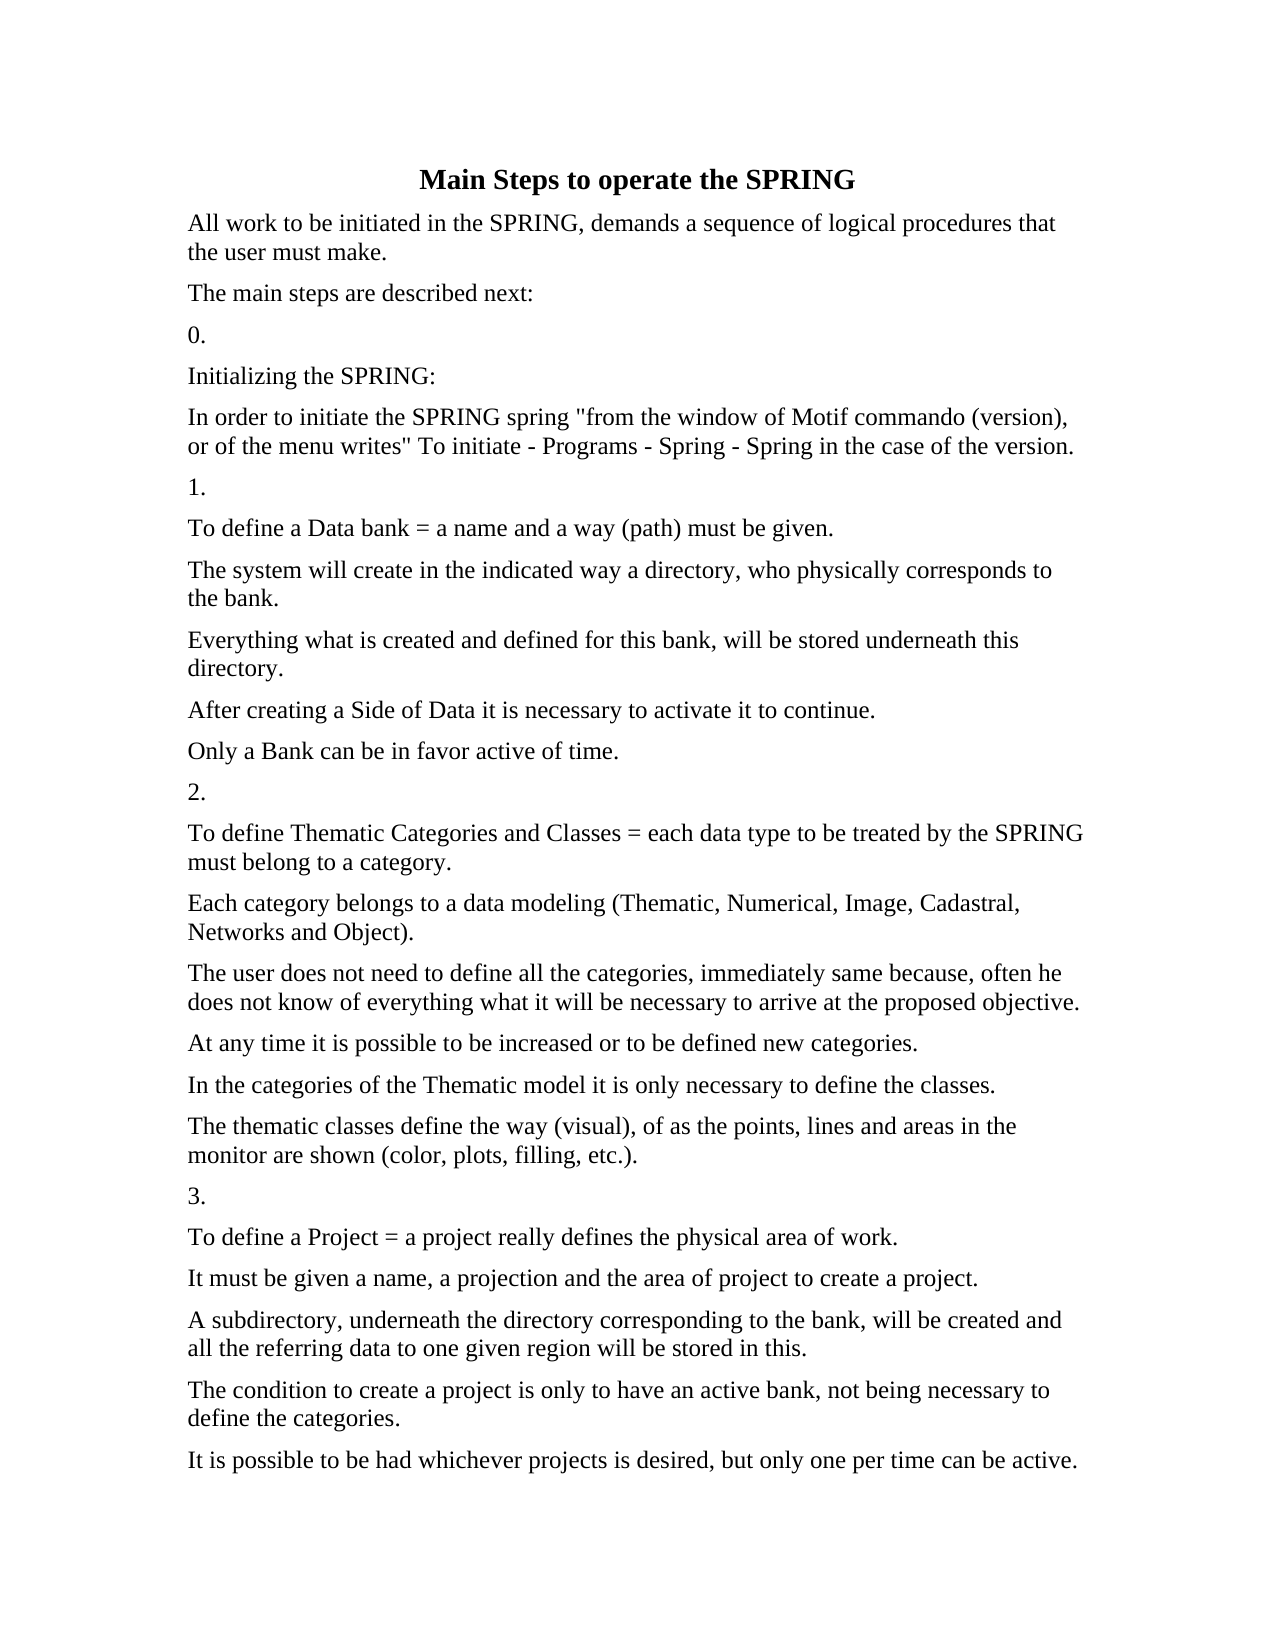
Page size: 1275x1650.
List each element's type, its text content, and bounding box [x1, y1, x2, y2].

text The thematic classes define the way (visual), of as the points, lines and areas in the monitor are shown (color, plots, filling, etc.). [187, 1111, 1087, 1168]
text The system will create in the indicated way a directory, who physically corresponds to the bank. [187, 555, 1087, 612]
text 2. [187, 777, 1087, 806]
text Only a Bank can be in favor active of time. [187, 736, 1087, 765]
text In the categories of the Thematic model it is only necessary to define the classes. [187, 1070, 1087, 1098]
text 1. [187, 472, 1087, 501]
text Main Steps to operate the SPRING [187, 162, 1087, 196]
text The condition to create a project is only to have an active bank, not being necessary to define the categories. [187, 1375, 1087, 1432]
text Each category belongs to a data modeling (Thematic, Numerical, Image, Cadastral, Networks and Object). [187, 888, 1087, 946]
text Initializing the SPRING: [187, 361, 1087, 390]
text To define Thematic Categories and Classes = each data type to be treated by the SPRING must belong to a category. [187, 818, 1087, 876]
text At any time it is possible to be increased or to be defined new categories. [187, 1028, 1087, 1057]
text It must be given a name, a projection and the area of project to create a project. [187, 1263, 1087, 1292]
text To define a Project = a project really defines the physical area of work. [187, 1222, 1087, 1251]
text A subdirectory, underneath the directory corresponding to the bank, will be created and all the referring data to one given region will be stored in this. [187, 1305, 1087, 1362]
text The main steps are described next: [187, 278, 1087, 307]
text It is possible to be had whichever projects is desired, but only one per time can be active. [187, 1445, 1087, 1473]
text Everything what is created and defined for this bank, will be stored underneath this directory. [187, 625, 1087, 682]
text All work to be initiated in the SPRING, demands a sequence of logical procedures that the user must make. [187, 208, 1087, 266]
text In order to initiate the SPRING spring "from the window of Motif commando (version), or of the menu writes" To initiate - Programs - Spring - Spring in the case of the version. [187, 402, 1087, 460]
text 0. [187, 320, 1087, 348]
text After creating a Side of Data it is necessary to activate it to continue. [187, 695, 1087, 723]
text 3. [187, 1181, 1087, 1210]
text To define a Data bank = a name and a way (path) must be given. [187, 513, 1087, 542]
text The user does not need to define all the categories, immediately same because, often he does not know of everything what it will be necessary to arrive at the proposed objective. [187, 958, 1087, 1016]
